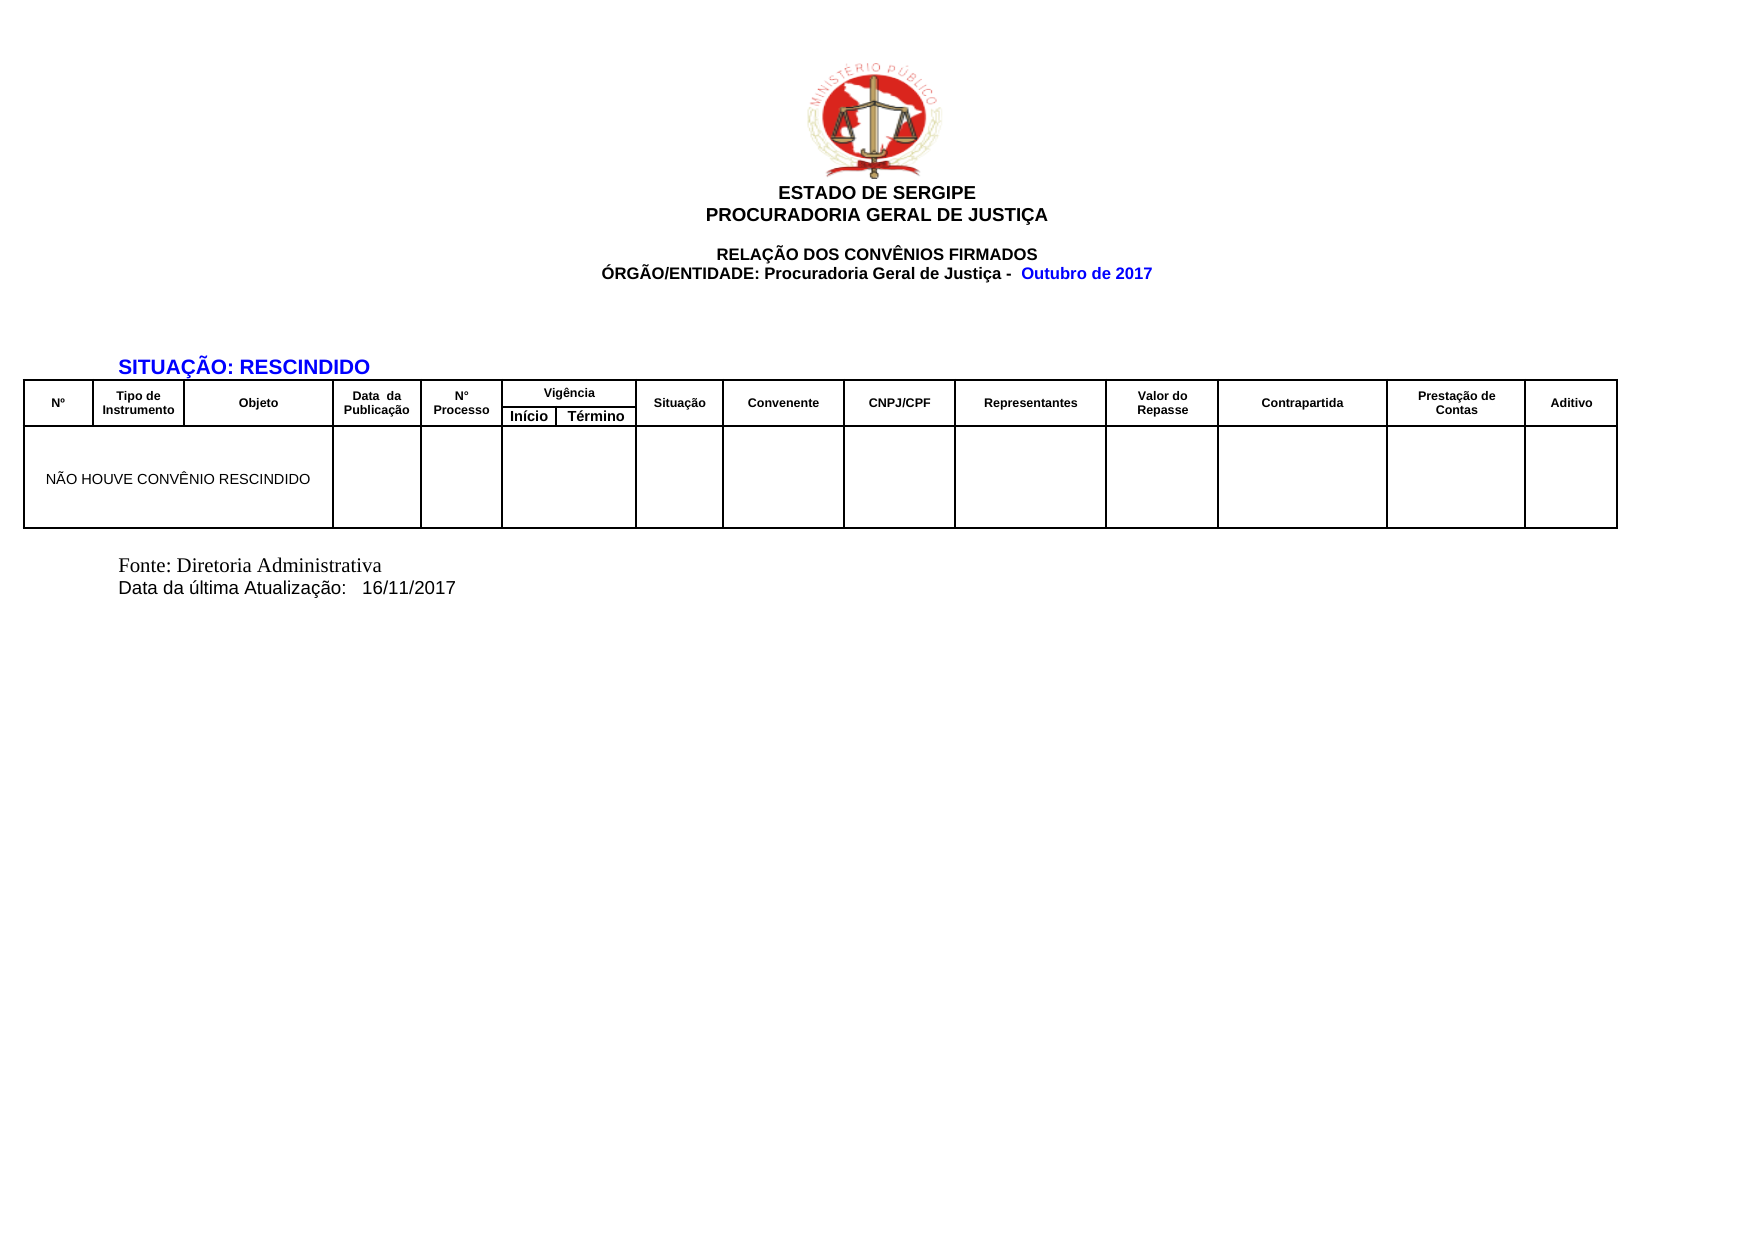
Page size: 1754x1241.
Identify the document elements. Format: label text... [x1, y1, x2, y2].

table_cell [1107, 427, 1217, 527]
table_header Representantes [956, 381, 1105, 424]
table_header Valor do Repasse [1107, 381, 1217, 424]
table_cell [334, 427, 420, 527]
text RELAÇÃO DOS CONVÊNIOS FIRMADOS [118, 244, 1636, 263]
table_cell [724, 427, 843, 527]
table_header Prestação de Contas [1388, 381, 1524, 424]
table_cell [503, 427, 635, 527]
table_header N° Processo [422, 381, 501, 424]
table_header CNPJ/CPF [845, 381, 954, 424]
table_cell [637, 427, 722, 527]
table_cell [845, 427, 954, 527]
text Data da última Atualização: 16/11/2017 [118, 577, 1636, 599]
table_cell NÃO HOUVE CONVÊNIO RESCINDIDO [25, 427, 332, 527]
table_cell [1526, 427, 1616, 527]
text ÓRGÃO/ENTIDADE: Procuradoria Geral de Justiça - Outubro de 2017 [118, 263, 1636, 283]
table_header Nº [25, 381, 92, 424]
table_cell [1388, 427, 1524, 527]
text Fonte: Diretoria Administrativa [118, 553, 1636, 577]
table_header Contrapartida [1219, 381, 1386, 424]
table_cell Término [557, 408, 635, 424]
text PROCURADORIA GERAL DE JUSTIÇA [118, 204, 1636, 225]
text SITUAÇÃO: RESCINDIDO [118, 355, 1636, 379]
table_header Situação [637, 381, 722, 424]
table_header Aditivo [1526, 381, 1616, 424]
table_header Vigência [503, 381, 635, 406]
table_header Tipo de Instrumento [94, 381, 183, 424]
table_header Objeto [185, 381, 332, 424]
table_cell [956, 427, 1105, 527]
table_cell [1219, 427, 1386, 527]
table_cell Início [503, 408, 555, 424]
text ESTADO DE SERGIPE [118, 182, 1636, 204]
table_header Data da Publicação [334, 381, 420, 424]
table_header Convenente [724, 381, 843, 424]
table_cell [422, 427, 501, 527]
